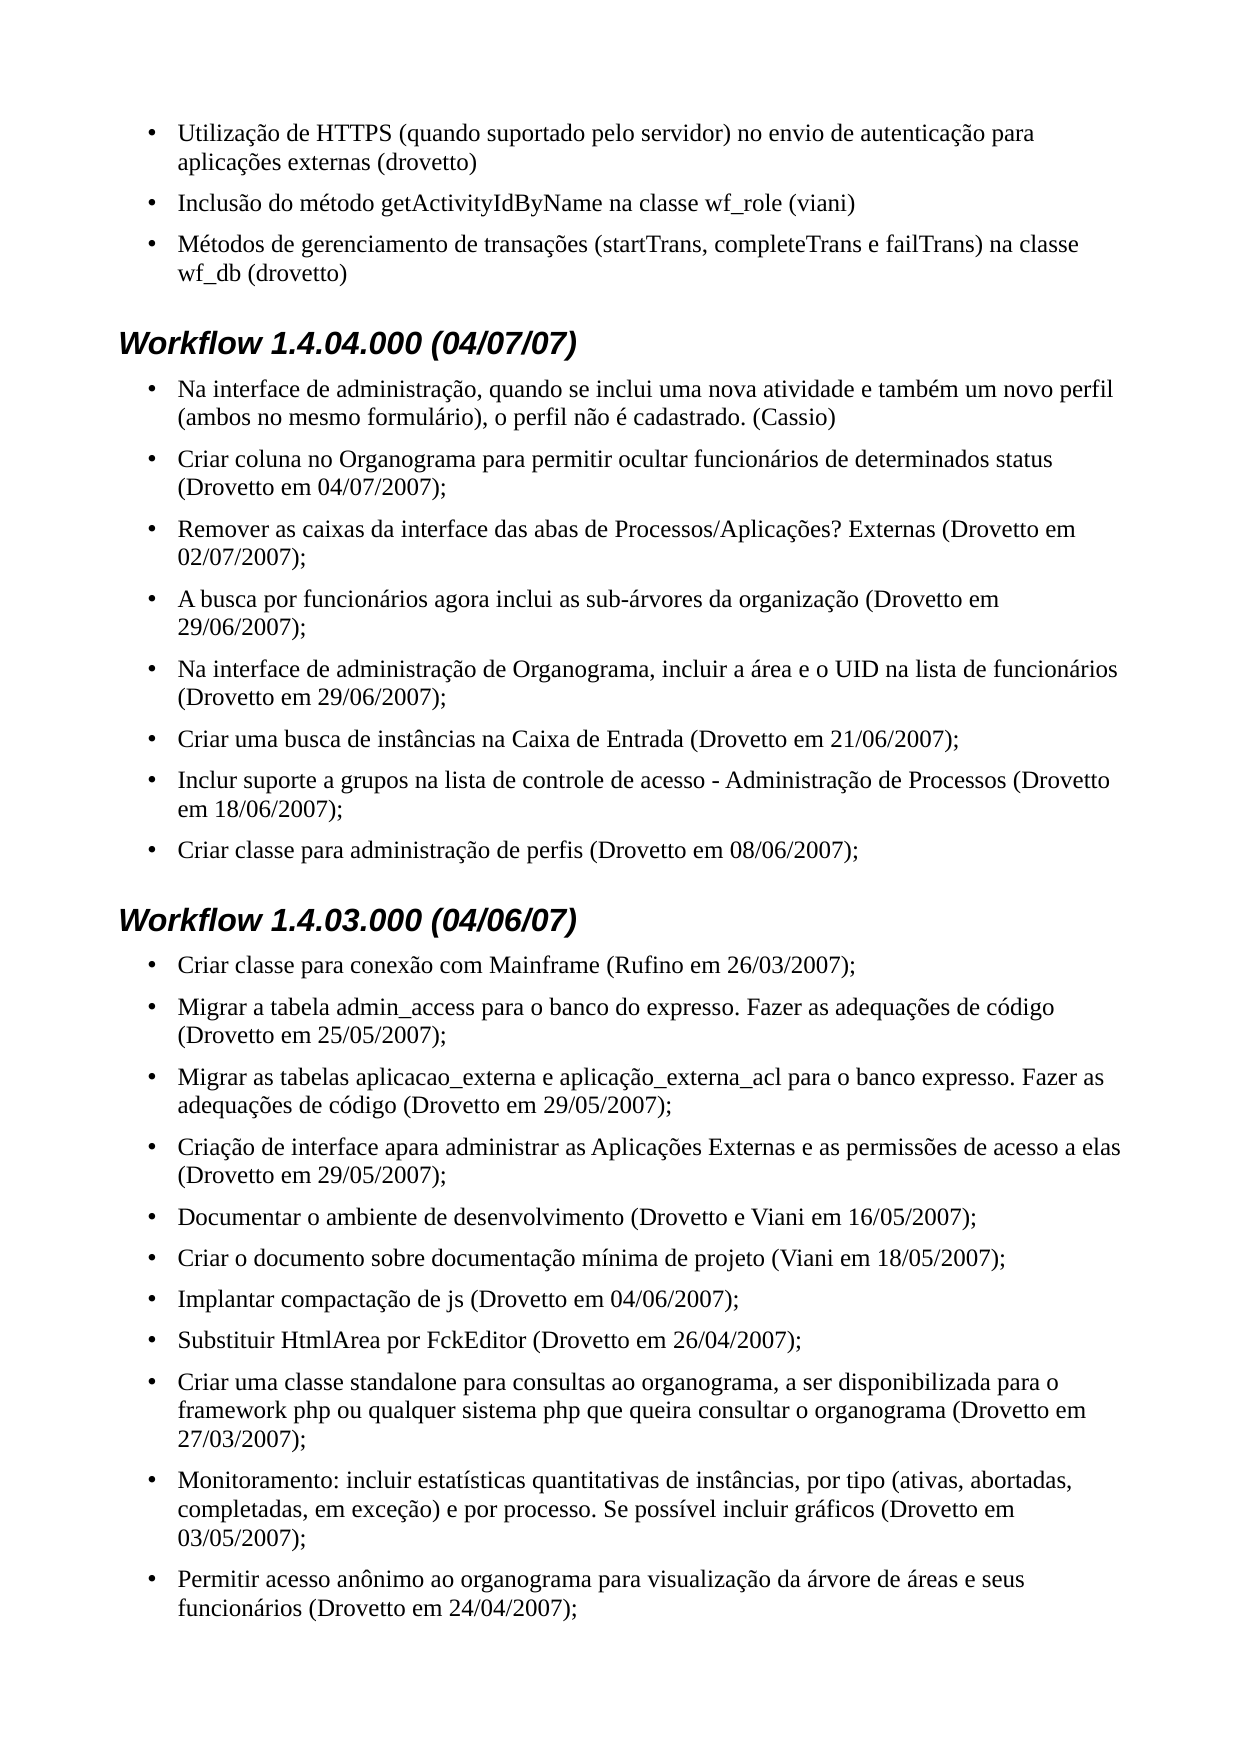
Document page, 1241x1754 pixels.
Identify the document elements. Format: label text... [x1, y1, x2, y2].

list Criar uma classe standalone para consultas ao organograma, a ser disponibilizada para o framework php ou qualquer sistema php que queira consultar o organograma (Drovetto em 27/03/2007); [148, 1367, 1122, 1453]
list Criar classe para conexão com Mainframe (Rufino em 26/03/2007); [148, 951, 1122, 979]
list Criar classe para administração de perfis (Drovetto em 08/06/2007); [148, 835, 1122, 864]
list Na interface de administração, quando se inclui uma nova atividade e também um novo perfil (ambos no mesmo formulário), o perfil não é cadastrado. (Cassio) [148, 374, 1122, 431]
subtitle Workflow 1.4.04.000 (04/07/07) [118, 324, 1122, 361]
list Criação de interface apara administrar as Aplicações Externas e as permissões de acesso a elas (Drovetto em 29/05/2007); [148, 1132, 1122, 1189]
list Implantar compactação de js (Drovetto em 04/06/2007); [148, 1284, 1122, 1313]
list Permitir acesso anônimo ao organograma para visualização da árvore de áreas e seus funcionários (Drovetto em 24/04/2007); [148, 1564, 1122, 1622]
list Documentar o ambiente de desenvolvimento (Drovetto e Viani em 16/05/2007); [148, 1202, 1122, 1231]
list A busca por funcionários agora inclui as sub-árvores da organização (Drovetto em 29/06/2007); [148, 584, 1122, 641]
list Migrar as tabelas aplicacao_externa e aplicação_externa_acl para o banco expresso. Fazer as adequações de código (Drovetto em 29/05/2007); [148, 1062, 1122, 1119]
list Substituir HtmlArea por FckEditor (Drovetto em 26/04/2007); [148, 1326, 1122, 1354]
list Criar coluna no Organograma para permitir ocultar funcionários de determinados status (Drovetto em 04/07/2007); [148, 444, 1122, 501]
list Criar o documento sobre documentação mínima de projeto (Viani em 18/05/2007); [148, 1243, 1122, 1272]
list Inclusão do método getActivityIdByName na classe wf_role (viani) [148, 188, 1122, 217]
list Métodos de gerenciamento de transações (startTrans, completeTrans e failTrans) na classe wf_db (drovetto) [148, 229, 1122, 287]
subtitle Workflow 1.4.03.000 (04/06/07) [118, 901, 1122, 938]
list Na interface de administração de Organograma, incluir a área e o UID na lista de funcionários (Drovetto em 29/06/2007); [148, 654, 1122, 711]
list Inclur suporte a grupos na lista de controle de acesso - Administração de Processos (Drovetto em 18/06/2007); [148, 765, 1122, 822]
list Migrar a tabela admin_access para o banco do expresso. Fazer as adequações de código (Drovetto em 25/05/2007); [148, 992, 1122, 1049]
list Monitoramento: incluir estatísticas quantitativas de instâncias, por tipo (ativas, abortadas, completadas, em exceção) e por processo. Se possível incluir gráficos (Drovetto em 03/05/2007); [148, 1466, 1122, 1552]
list Utilização de HTTPS (quando suportado pelo servidor) no envio de autenticação para aplicações externas (drovetto) [148, 118, 1122, 176]
list Criar uma busca de instâncias na Caixa de Entrada (Drovetto em 21/06/2007); [148, 724, 1122, 752]
list Remover as caixas da interface das abas de Processos/Aplicações? Externas (Drovetto em 02/07/2007); [148, 514, 1122, 571]
